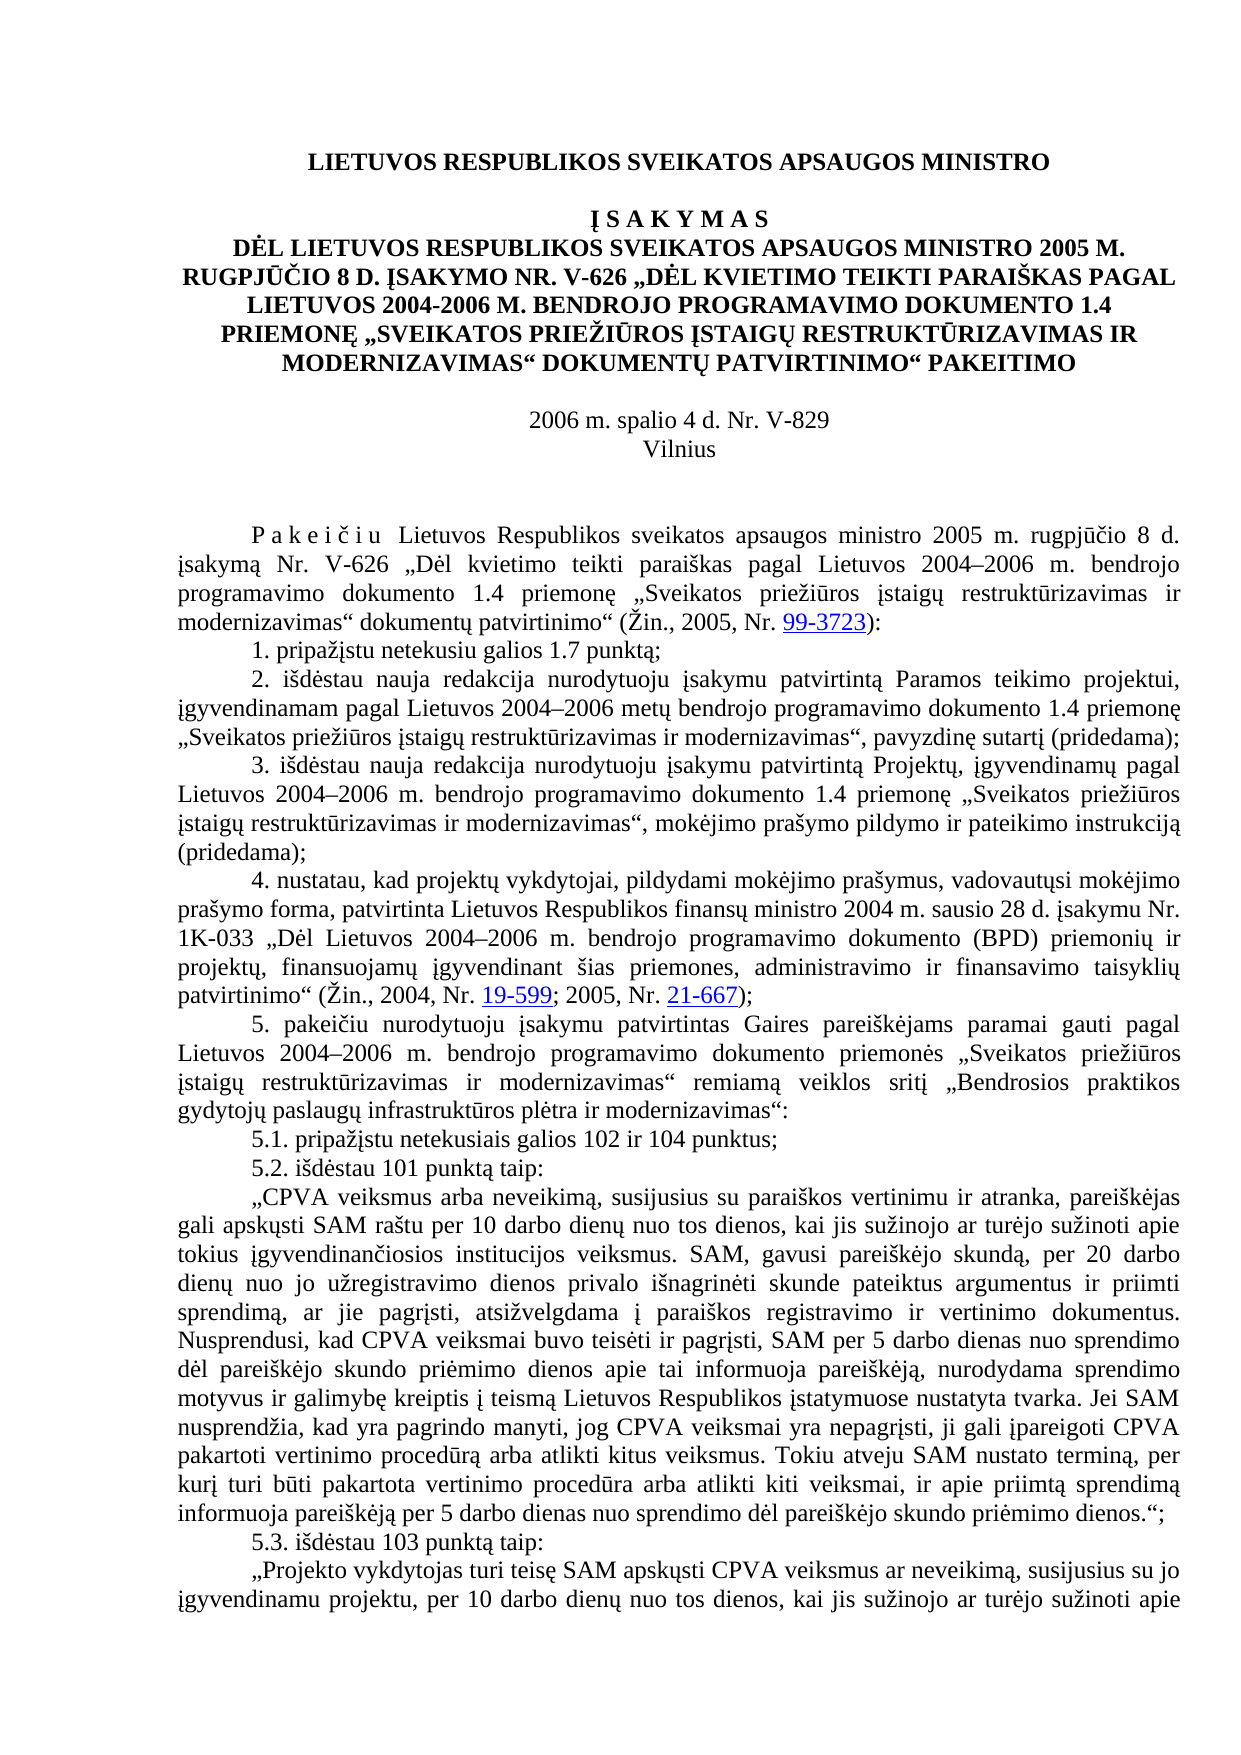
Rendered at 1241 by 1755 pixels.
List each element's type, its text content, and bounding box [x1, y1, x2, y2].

text Vilnius [177, 434, 1181, 463]
text DĖL LIETUVOS RESPUBLIKOS SVEIKATOS APSAUGOS MINISTRO 2005 M. RUGPJŪČIO 8 D. ĮSAKYMO NR. V-626 „DĖL KVIETIMO TEIKTI PARAIŠKAS PAGAL LIETUVOS 2004-2006 M. BENDROJO PROGRAMAVIMO DOKUMENTO 1.4 PRIEMONĘ „SVEIKATOS PRIEŽIŪROS ĮSTAIGŲ RESTRUKTŪRIZAVIMAS IR MODERNIZAVIMAS“ DOKUMENTŲ PATVIRTINIMO“ PAKEITIMO [177, 233, 1181, 377]
text 5.2. išdėstau 101 punktą taip: [177, 1153, 1181, 1182]
text 2006 m. spalio 4 d. Nr. V-829 [177, 406, 1181, 434]
text „Projekto vykdytojas turi teisę SAM apskųsti CPVA veiksmus ar neveikimą, susijusius su jo įgyvendinamu projektu, per 10 darbo dienų nuo tos dienos, kai jis sužinojo ar turėjo sužinoti apie [177, 1556, 1181, 1613]
text LIETUVOS RESPUBLIKOS SVEIKATOS APSAUGOS MINISTRO [177, 147, 1181, 176]
text 2. išdėstau nauja redakcija nurodytuoju įsakymu patvirtintą Paramos teikimo projektui, įgyvendinamam pagal Lietuvos 2004–2006 metų bendrojo programavimo dokumento 1.4 priemonę „Sveikatos priežiūros įstaigų restruktūrizavimas ir modernizavimas“, pavyzdinę sutartį (pridedama); [177, 664, 1181, 751]
text 5.3. išdėstau 103 punktą taip: [177, 1527, 1181, 1556]
text 3. išdėstau nauja redakcija nurodytuoju įsakymu patvirtintą Projektų, įgyvendinamų pagal Lietuvos 2004–2006 m. bendrojo programavimo dokumento 1.4 priemonę „Sveikatos priežiūros įstaigų restruktūrizavimas ir modernizavimas“, mokėjimo prašymo pildymo ir pateikimo instrukciją (pridedama); [177, 751, 1181, 866]
text 5.1. pripažįstu netekusiais galios 102 ir 104 punktus; [177, 1124, 1181, 1153]
text Į S A K Y M A S [177, 204, 1181, 233]
text 1. pripažįstu netekusiu galios 1.7 punktą; [177, 636, 1181, 664]
text „CPVA veiksmus arba neveikimą, susijusius su paraiškos vertinimu ir atranka, pareiškėjas gali apskųsti SAM raštu per 10 darbo dienų nuo tos dienos, kai jis sužinojo ar turėjo sužinoti apie tokius įgyvendinančiosios institucijos veiksmus. SAM, gavusi pareiškėjo skundą, per 20 darbo dienų nuo jo užregistravimo dienos privalo išnagrinėti skunde pateiktus argumentus ir priimti sprendimą, ar jie pagrįsti, atsižvelgdama į paraiškos registravimo ir vertinimo dokumentus. Nusprendusi, kad CPVA veiksmai buvo teisėti ir pagrįsti, SAM per 5 darbo dienas nuo sprendimo dėl pareiškėjo skundo priėmimo dienos apie tai informuoja pareiškėją, nurodydama sprendimo motyvus ir galimybę kreiptis į teismą Lietuvos Respublikos įstatymuose nustatyta tvarka. Jei SAM nusprendžia, kad yra pagrindo manyti, jog CPVA veiksmai yra nepagrįsti, ji gali įpareigoti CPVA pakartoti vertinimo procedūrą arba atlikti kitus veiksmus. Tokiu atveju SAM nustato terminą, per kurį turi būti pakartota vertinimo procedūra arba atlikti kiti veiksmai, ir apie priimtą sprendimą informuoja pareiškėją per 5 darbo dienas nuo sprendimo dėl pareiškėjo skundo priėmimo dienos.“; [177, 1182, 1181, 1527]
text 4. nustatau, kad projektų vykdytojai, pildydami mokėjimo prašymus, vadovautųsi mokėjimo prašymo forma, patvirtinta Lietuvos Respublikos finansų ministro 2004 m. sausio 28 d. įsakymu Nr. 1K-033 „Dėl Lietuvos 2004–2006 m. bendrojo programavimo dokumento (BPD) priemonių ir projektų, finansuojamų įgyvendinant šias priemones, administravimo ir finansavimo taisyklių patvirtinimo“ (Žin., 2004, Nr. 19-599; 2005, Nr. 21-667); [177, 866, 1181, 1009]
text 5. pakeičiu nurodytuoju įsakymu patvirtintas Gaires pareiškėjams paramai gauti pagal Lietuvos 2004–2006 m. bendrojo programavimo dokumento priemonės „Sveikatos priežiūros įstaigų restruktūrizavimas ir modernizavimas“ remiamą veiklos sritį „Bendrosios praktikos gydytojų paslaugų infrastruktūros plėtra ir modernizavimas“: [177, 1009, 1181, 1124]
text Pakeičiu Lietuvos Respublikos sveikatos apsaugos ministro 2005 m. rugpjūčio 8 d. įsakymą Nr. V-626 „Dėl kvietimo teikti paraiškas pagal Lietuvos 2004–2006 m. bendrojo programavimo dokumento 1.4 priemonę „Sveikatos priežiūros įstaigų restruktūrizavimas ir modernizavimas“ dokumentų patvirtinimo“ (Žin., 2005, Nr. 99-3723): [177, 521, 1181, 636]
